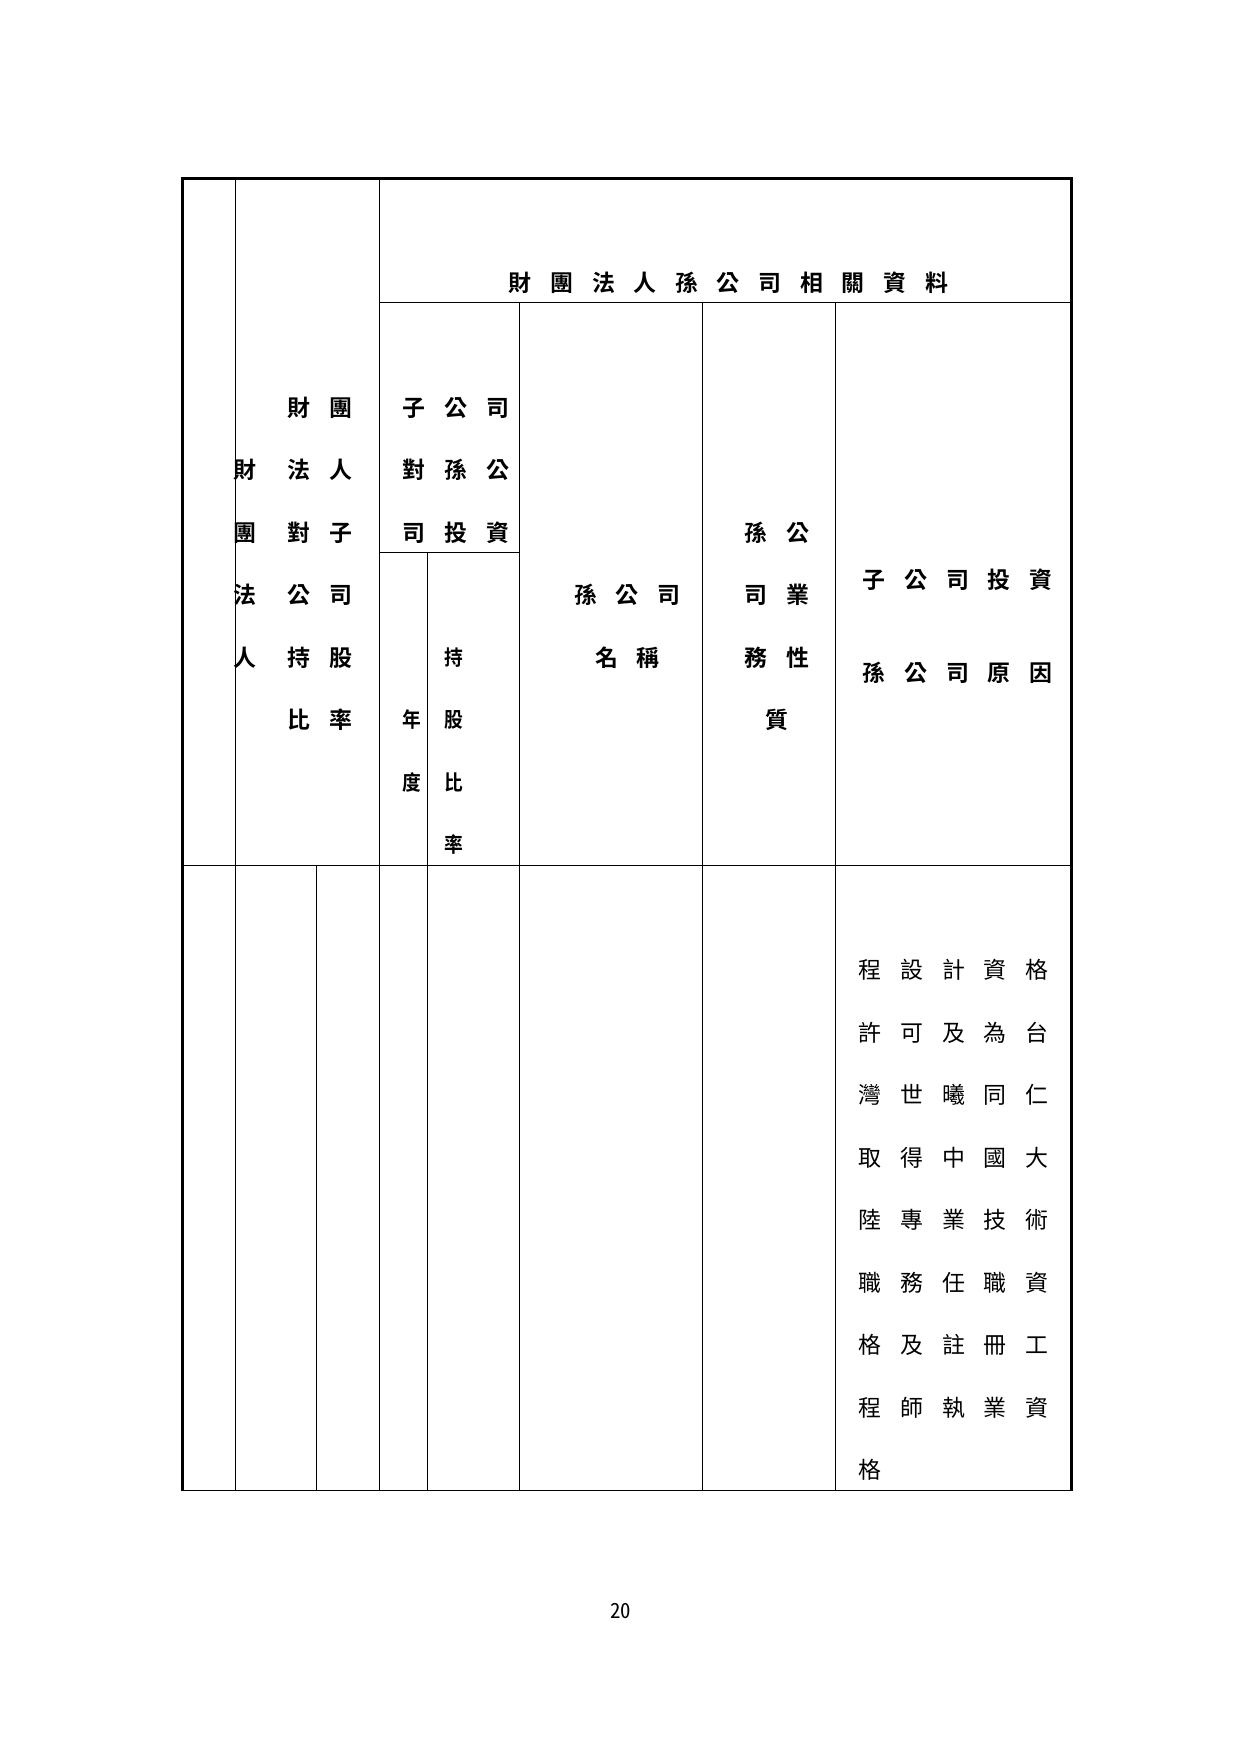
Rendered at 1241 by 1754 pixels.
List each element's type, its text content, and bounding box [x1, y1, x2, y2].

table_cell 台灣世曦工程顧問股份有限公司 [317, 866, 379, 1490]
table_cell 程設計資格許可及為台灣世曦同仁取得中國大陸專業技術職務任職資格及註冊工程師執業資格 [836, 866, 1070, 1490]
table_cell 孫公司名稱 [520, 303, 702, 865]
table_cell 子公司投資 孫公司原因 [836, 303, 1070, 865]
table_cell [380, 866, 427, 1490]
table_cell 中華顧問工程司 [184, 866, 235, 1490]
table_cell 年度 [380, 553, 427, 865]
table_header 財團法人對子公司持股比率 [236, 180, 379, 865]
table_cell [703, 866, 835, 1490]
table_header 財團法人孫公司相關資料 [380, 180, 1070, 302]
table_cell 孫公司業務性質 [703, 303, 835, 865]
table_cell 持股比率 [428, 553, 519, 865]
table_cell [428, 866, 519, 1490]
table_header 財團法人 [184, 180, 235, 865]
table_cell 100.00 [236, 866, 316, 1490]
table_cell [520, 866, 702, 1490]
table_cell 子公司對孫公司投資 [380, 303, 519, 552]
